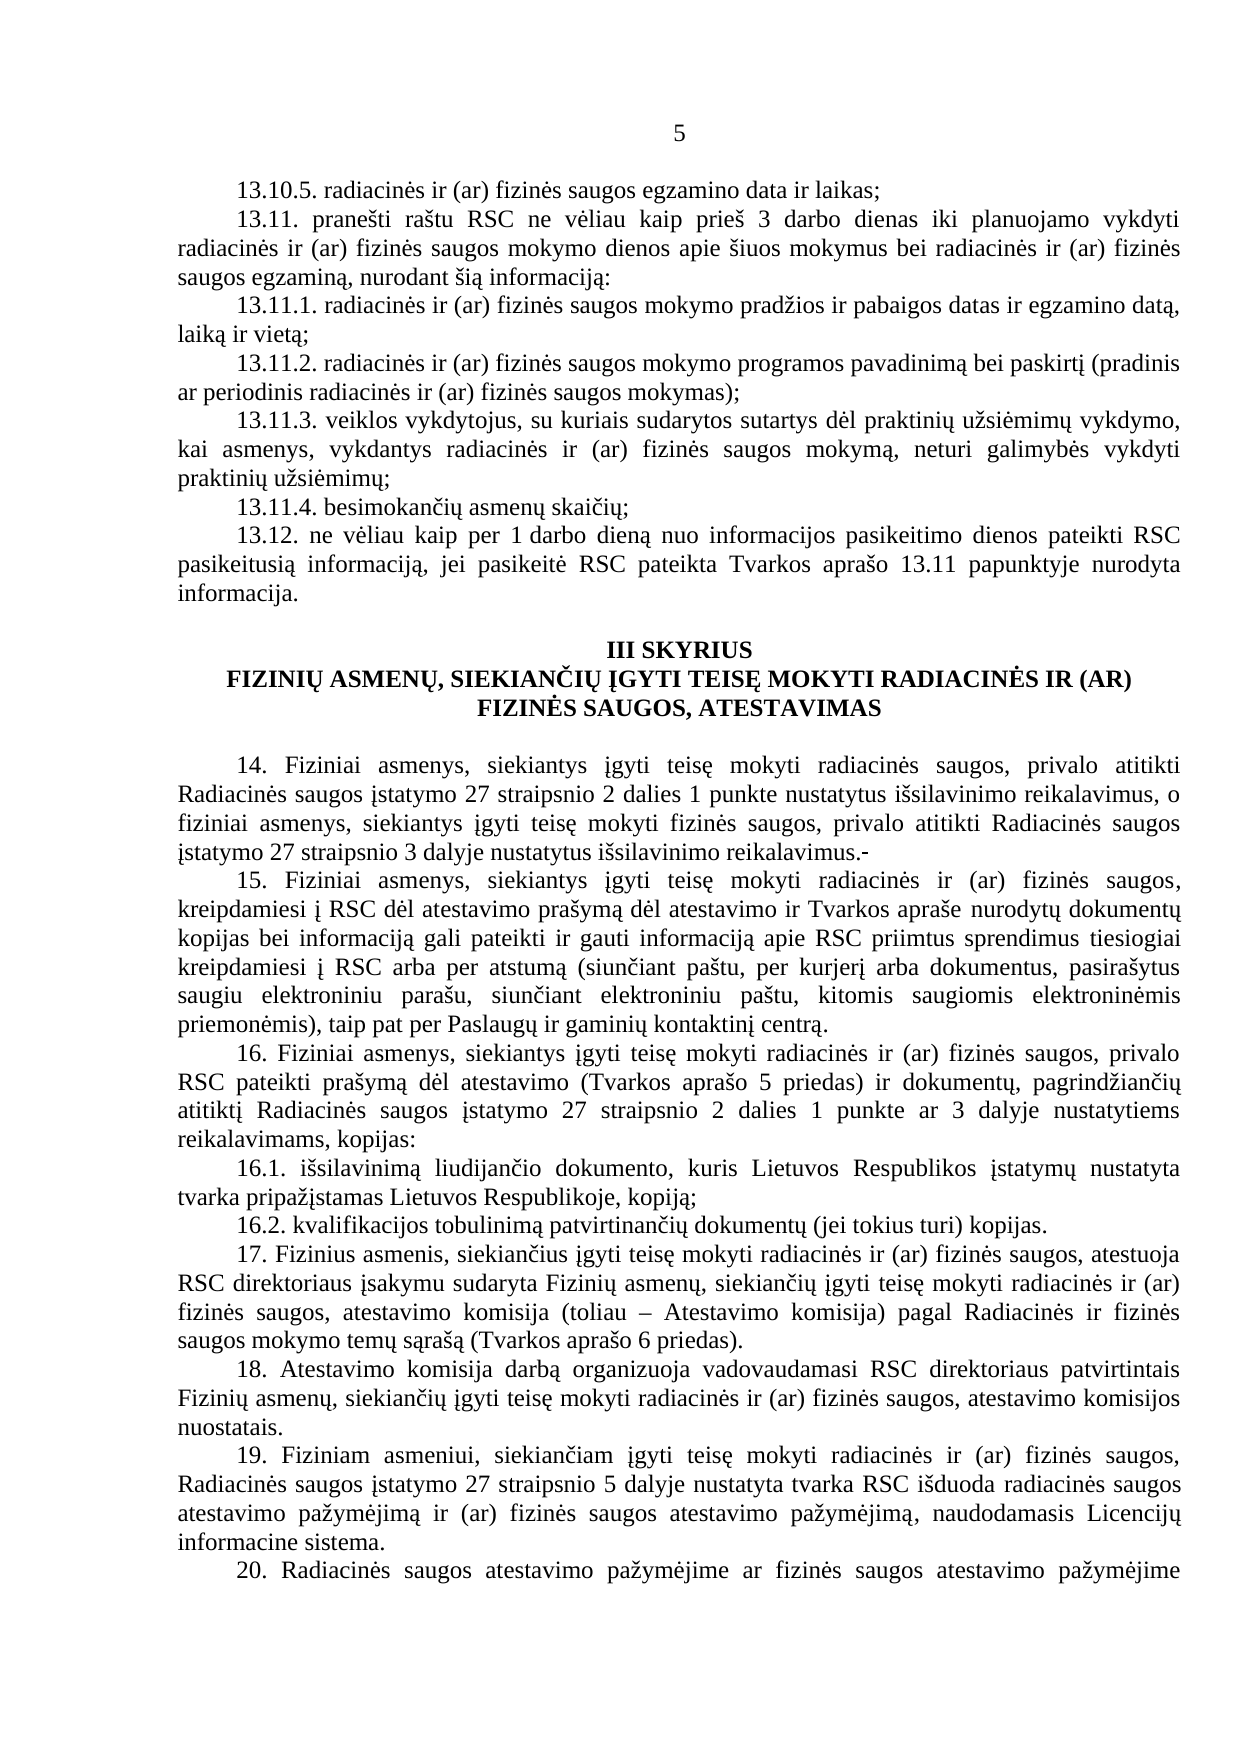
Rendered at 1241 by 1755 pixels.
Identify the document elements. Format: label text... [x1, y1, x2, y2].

text 13.12. ne vėliau kaip per 1 darbo dieną nuo informacijos pasikeitimo dienos pateikti RSC pasikeitusią informaciją, jei pasikeitė RSC pateikta Tvarkos aprašo 13.11 papunktyje nurodyta informacija. [177, 521, 1181, 607]
text 20. Radiacinės saugos atestavimo pažymėjime ar fizinės saugos atestavimo pažymėjime [177, 1556, 1181, 1584]
text 16. Fiziniai asmenys, siekiantys įgyti teisę mokyti radiacinės ir (ar) fizinės saugos, privalo RSC pateikti prašymą dėl atestavimo (Tvarkos aprašo 5 priedas) ir dokumentų, pagrindžiančių atitiktį Radiacinės saugos įstatymo 27 straipsnio 2 dalies 1 punkte ar 3 dalyje nustatytiems reikalavimams, kopijas: [177, 1038, 1181, 1153]
text 13.11.2. radiacinės ir (ar) fizinės saugos mokymo programos pavadinimą bei paskirtį (pradinis ar periodinis radiacinės ir (ar) fizinės saugos mokymas); [177, 348, 1181, 406]
text 16.1. išsilavinimą liudijančio dokumento, kuris Lietuvos Respublikos įstatymų nustatyta tvarka pripažįstamas Lietuvos Respublikoje, kopiją; [177, 1153, 1181, 1211]
text 13.11.4. besimokančių asmenų skaičių; [177, 492, 1181, 521]
text 19. Fiziniam asmeniui, siekiančiam įgyti teisę mokyti radiacinės ir (ar) fizinės saugos, Radiacinės saugos įstatymo 27 straipsnio 5 dalyje nustatyta tvarka RSC išduoda radiacinės saugos atestavimo pažymėjimą ir (ar) fizinės saugos atestavimo pažymėjimą, naudodamasis Licencijų informacine sistema. [177, 1441, 1181, 1556]
text 18. Atestavimo komisija darbą organizuoja vadovaudamasi RSC direktoriaus patvirtintais Fizinių asmenų, siekiančių įgyti teisę mokyti radiacinės ir (ar) fizinės saugos, atestavimo komisijos nuostatais. [177, 1354, 1181, 1441]
text FIZINIŲ ASMENŲ, SIEKIANČIŲ ĮGYTI TEISĘ MOKYTI RADIACINĖS IR (AR) fizinės SAUGOS, ATESTAVIMAS [177, 664, 1181, 722]
text 15. Fiziniai asmenys, siekiantys įgyti teisę mokyti radiacinės ir (ar) fizinės saugos, kreipdamiesi į RSC dėl atestavimo prašymą dėl atestavimo ir Tvarkos apraše nurodytų dokumentų kopijas bei informaciją gali pateikti ir gauti informaciją apie RSC priimtus sprendimus tiesiogiai kreipdamiesi į RSC arba per atstumą (siunčiant paštu, per kurjerį arba dokumentus, pasirašytus saugiu elektroniniu parašu, siunčiant elektroniniu paštu, kitomis saugiomis elektroninėmis priemonėmis), taip pat per Paslaugų ir gaminių kontaktinį centrą. [177, 866, 1181, 1038]
text 13.11.1. radiacinės ir (ar) fizinės saugos mokymo pradžios ir pabaigos datas ir egzamino datą, laiką ir vietą; [177, 291, 1181, 348]
text 16.2. kvalifikacijos tobulinimą patvirtinančių dokumentų (jei tokius turi) kopijas. [177, 1211, 1181, 1239]
text 17. Fizinius asmenis, siekiančius įgyti teisę mokyti radiacinės ir (ar) fizinės saugos, atestuoja RSC direktoriaus įsakymu sudaryta Fizinių asmenų, siekiančių įgyti teisę mokyti radiacinės ir (ar) fizinės saugos, atestavimo komisija (toliau – Atestavimo komisija) pagal Radiacinės ir fizinės saugos mokymo temų sąrašą (Tvarkos aprašo 6 priedas). [177, 1239, 1181, 1354]
text III SKYRIUS [177, 636, 1181, 664]
text 13.10.5. radiacinės ir (ar) fizinės saugos egzamino data ir laikas; [177, 176, 1181, 204]
text 14. Fiziniai asmenys, siekiantys įgyti teisę mokyti radiacinės saugos, privalo atitikti Radiacinės saugos įstatymo 27 straipsnio 2 dalies 1 punkte nustatytus išsilavinimo reikalavimus, o fiziniai asmenys, siekiantys įgyti teisę mokyti fizinės saugos, privalo atitikti Radiacinės saugos įstatymo 27 straipsnio 3 dalyje nustatytus išsilavinimo reikalavimus. [177, 751, 1181, 866]
text 13.11. pranešti raštu RSC ne vėliau kaip prieš 3 darbo dienas iki planuojamo vykdyti radiacinės ir (ar) fizinės saugos mokymo dienos apie šiuos mokymus bei radiacinės ir (ar) fizinės saugos egzaminą, nurodant šią informaciją: [177, 204, 1181, 291]
text 13.11.3. veiklos vykdytojus, su kuriais sudarytos sutartys dėl praktinių užsiėmimų vykdymo, kai asmenys, vykdantys radiacinės ir (ar) fizinės saugos mokymą, neturi galimybės vykdyti praktinių užsiėmimų; [177, 406, 1181, 492]
